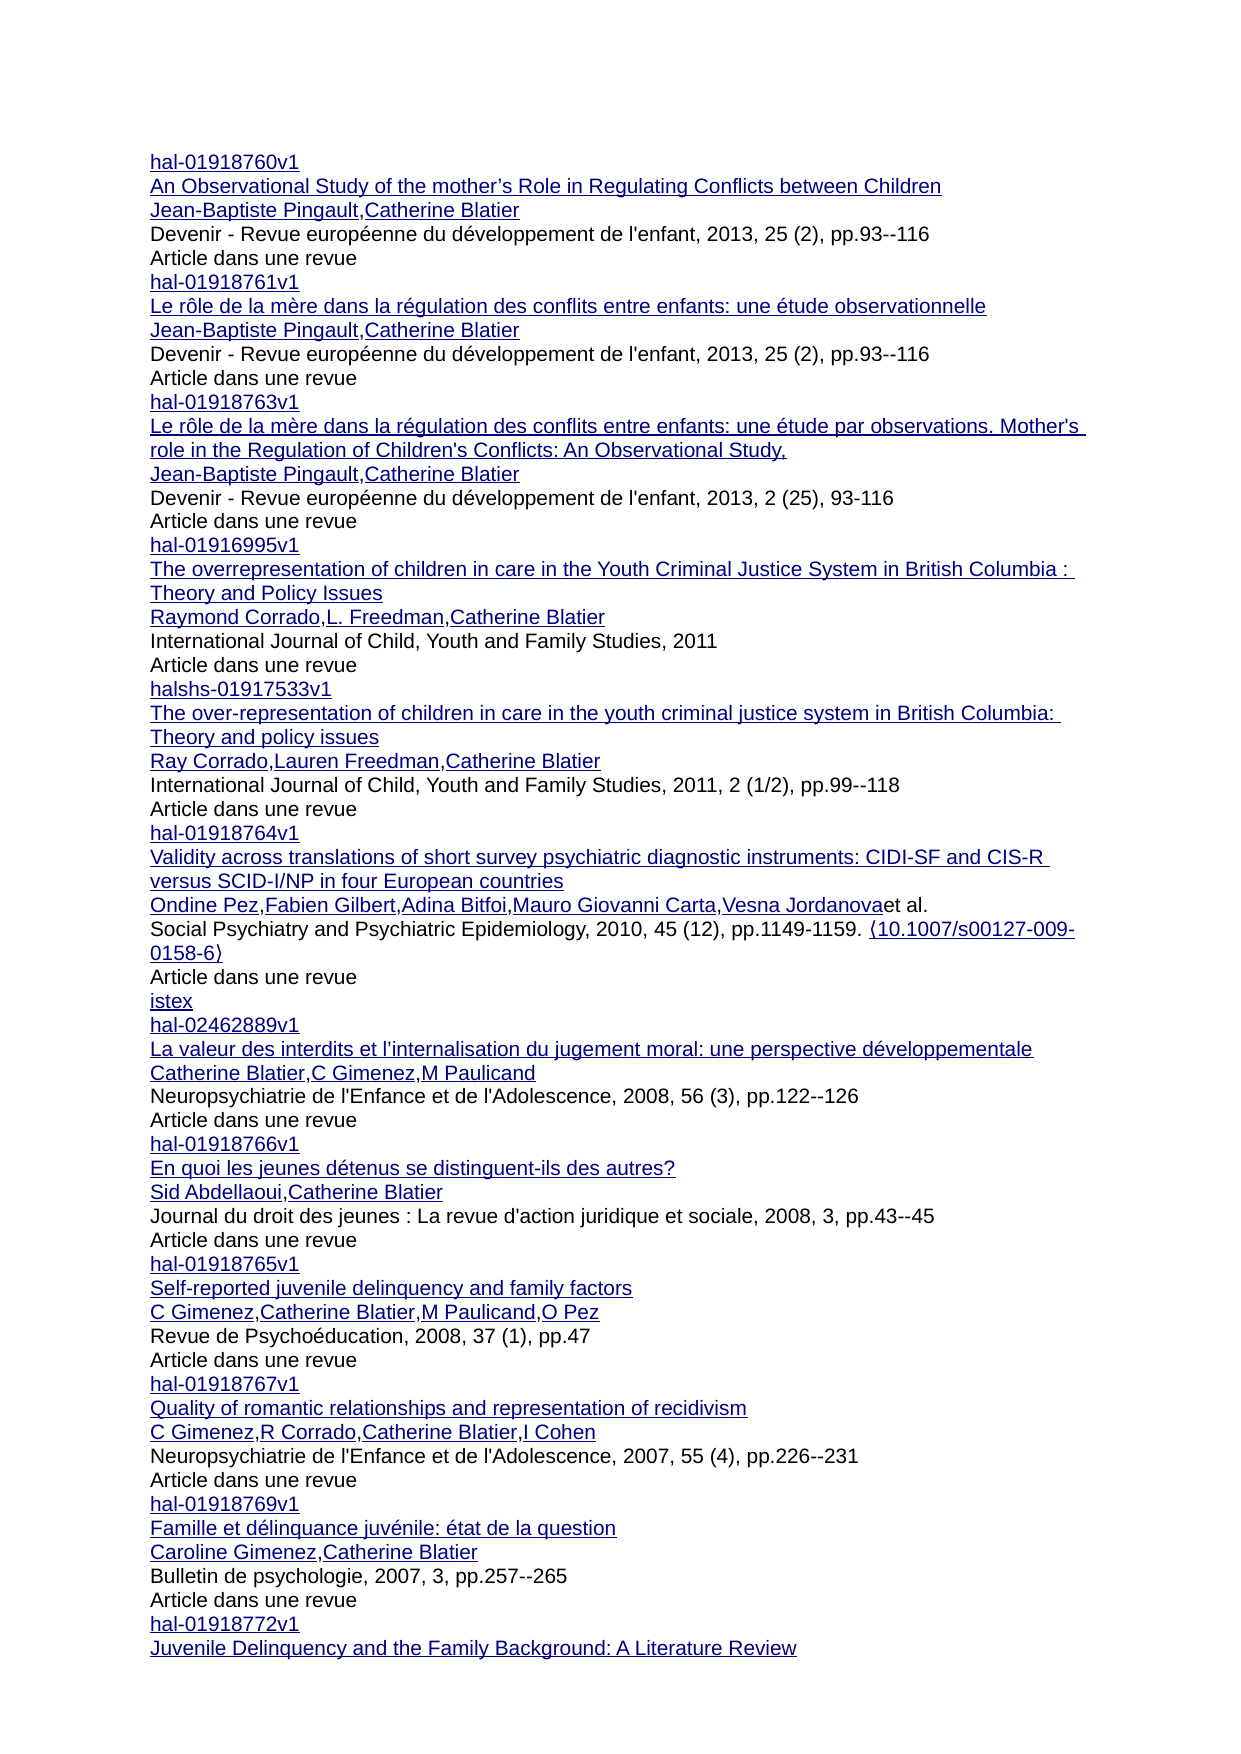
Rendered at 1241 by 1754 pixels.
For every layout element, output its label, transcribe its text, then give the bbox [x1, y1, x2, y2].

table_cell Famille et délinquance juvénile: état de la question Caroline Gimenez,Catherine Blatier Bulletin de psychologie, 2007, 3, pp.257--265 Article dans une revue hal-01918772v1 [150, 1516, 1090, 1635]
table_cell En quoi les jeunes détenus se distinguent-ils des autres? Sid Abdellaoui,Catherine Blatier Journal du droit des jeunes : La revue d'action juridique et sociale, 2008, 3, pp.43--45 Article dans une revue hal-01918765v1 [150, 1156, 1090, 1276]
table_cell Le rôle de la mère dans la régulation des conflits entre enfants: une étude par observations. Mother's role in the Regulation of Children's Conflicts: An Observational Study, Jean-Baptiste Pingault,Catherine Blatier Devenir - Revue européenne du développement de l'enfant, 2013, 2 (25), 93-116 Article dans une revue hal-01916995v1 [150, 414, 1090, 557]
table_cell An Observational Study of the mother’s Role in Regulating Conflicts between Children Jean-Baptiste Pingault,Catherine Blatier Devenir - Revue européenne du développement de l'enfant, 2013, 25 (2), pp.93--116 Article dans une revue hal-01918761v1 [150, 174, 1090, 294]
table_cell hal-01918760v1 [150, 150, 1090, 174]
table_cell The overrepresentation of children in care in the Youth Criminal Justice System in British Columbia : Theory and Policy Issues Raymond Corrado,L. Freedman,Catherine Blatier International Journal of Child, Youth and Family Studies, 2011 Article dans une revue halshs-01917533v1 [150, 557, 1090, 701]
table_cell Le rôle de la mère dans la régulation des conflits entre enfants: une étude observationnelle Jean-Baptiste Pingault,Catherine Blatier Devenir - Revue européenne du développement de l'enfant, 2013, 25 (2), pp.93--116 Article dans une revue hal-01918763v1 [150, 294, 1090, 413]
table_cell Juvenile Delinquency and the Family Background: A Literature Review [150, 1635, 1090, 1659]
table_cell La valeur des interdits et l’internalisation du jugement moral: une perspective développementale Catherine Blatier,C Gimenez,M Paulicand Neuropsychiatrie de l'Enfance et de l'Adolescence, 2008, 56 (3), pp.122--126 Article dans une revue hal-01918766v1 [150, 1036, 1090, 1156]
table_cell Quality of romantic relationships and representation of recidivism C Gimenez,R Corrado,Catherine Blatier,I Cohen Neuropsychiatrie de l'Enfance et de l'Adolescence, 2007, 55 (4), pp.226--231 Article dans une revue hal-01918769v1 [150, 1396, 1090, 1516]
table_cell Validity across translations of short survey psychiatric diagnostic instruments: CIDI-SF and CIS-R versus SCID-I/NP in four European countries Ondine Pez,Fabien Gilbert,Adina Bitfoi,Mauro Giovanni Carta,Vesna Jordanovaet al. Social Psychiatry and Psychiatric Epidemiology, 2010, 45 (12), pp.1149-1159. ⟨10.1007/s00127-009-0158-6⟩ Article dans une revue istex hal-02462889v1 [150, 845, 1090, 1036]
table_cell Self-reported juvenile delinquency and family factors C Gimenez,Catherine Blatier,M Paulicand,O Pez Revue de Psychoéducation, 2008, 37 (1), pp.47 Article dans une revue hal-01918767v1 [150, 1276, 1090, 1396]
table_cell The over-representation of children in care in the youth criminal justice system in British Columbia: Theory and policy issues Ray Corrado,Lauren Freedman,Catherine Blatier International Journal of Child, Youth and Family Studies, 2011, 2 (1/2), pp.99--118 Article dans une revue hal-01918764v1 [150, 701, 1090, 845]
